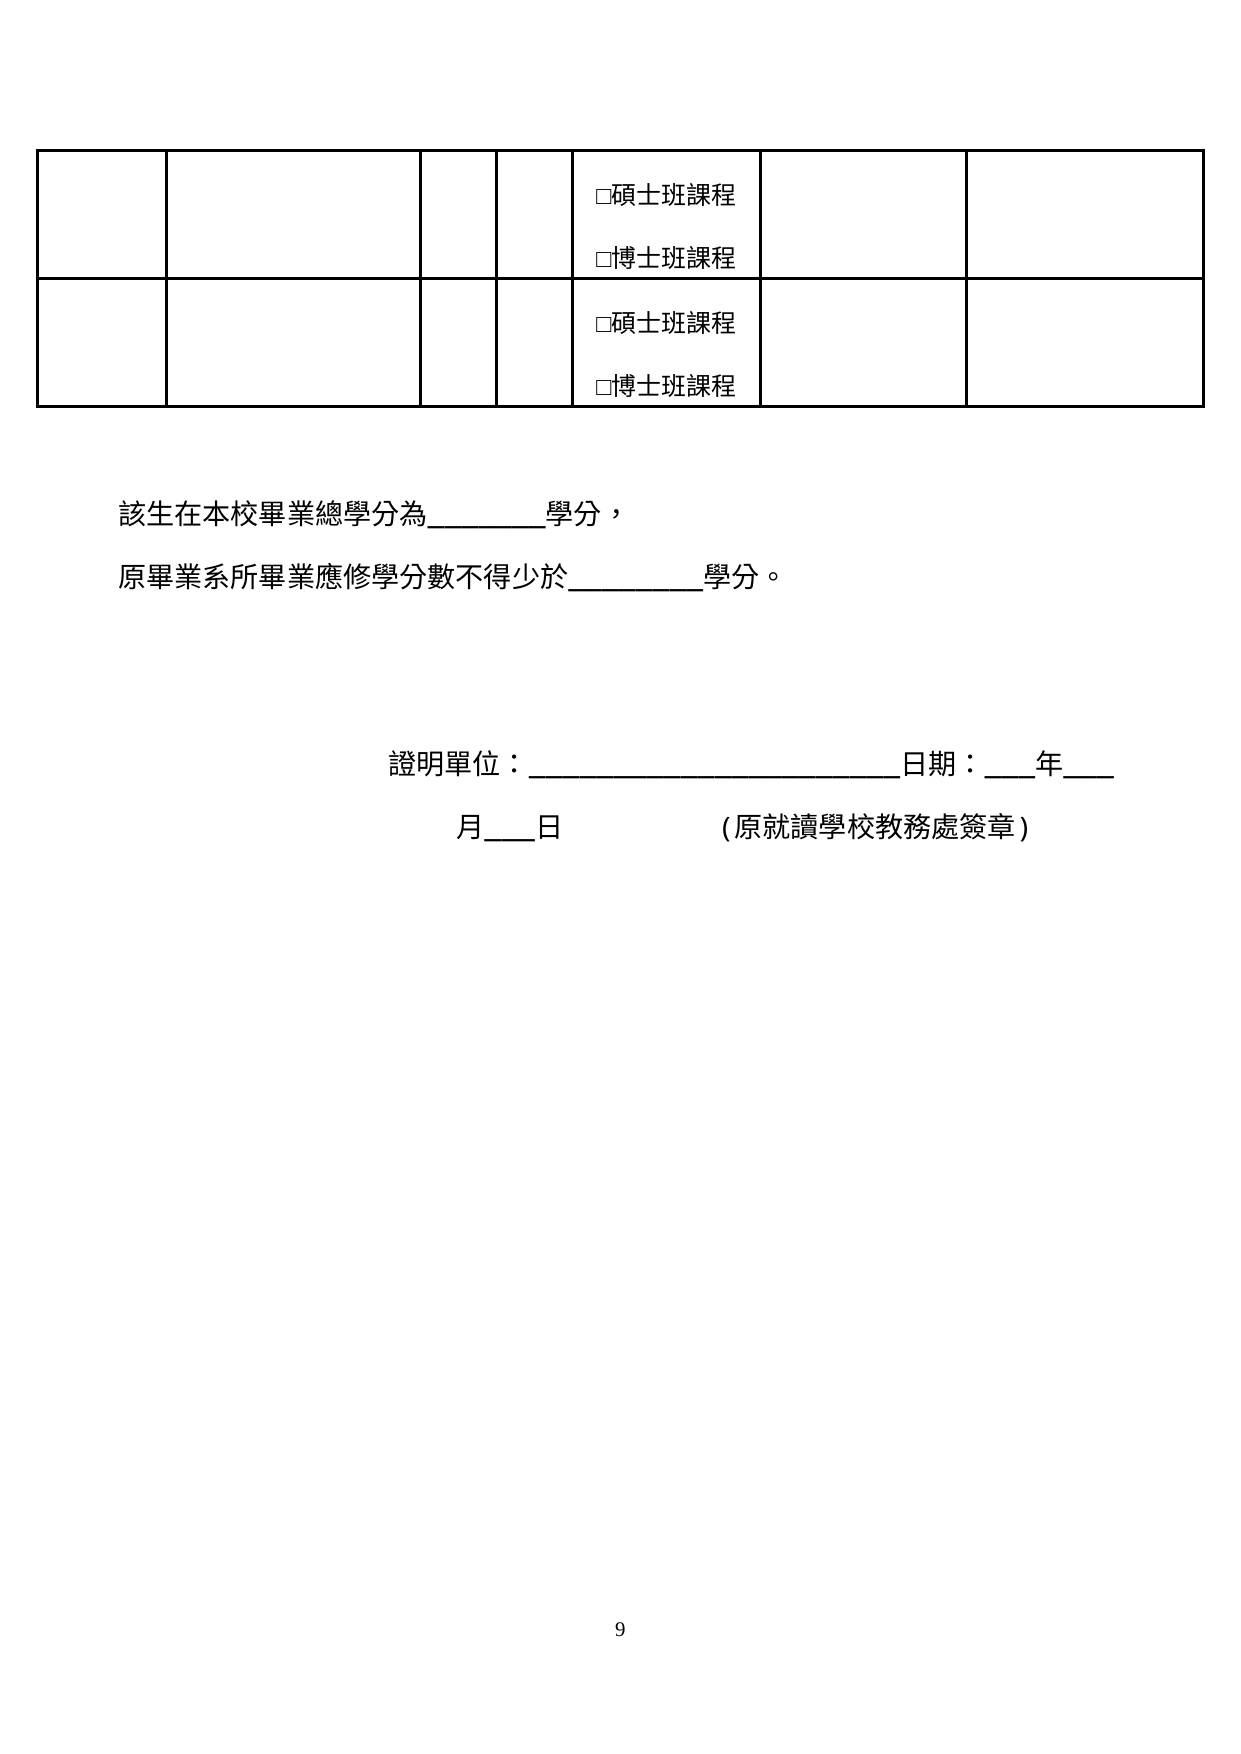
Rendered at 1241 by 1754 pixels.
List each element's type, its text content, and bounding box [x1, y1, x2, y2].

text 證明單位：______________________日期：___年___月___日 (原就讀學校教務處簽章) [118, 721, 1122, 846]
table_cell [39, 152, 165, 277]
table_cell [968, 152, 1202, 277]
table_cell [498, 280, 571, 405]
table_cell [422, 152, 495, 277]
table_cell [762, 280, 965, 405]
table_cell [498, 152, 571, 277]
text 原畢業系所畢業應修學分數不得少於________學分。 [118, 533, 1122, 596]
table_cell [422, 280, 495, 405]
table_cell □碩士班課程 □博士班課程 [574, 280, 759, 405]
table_cell [968, 280, 1202, 405]
table_cell [762, 152, 965, 277]
table_cell [168, 280, 419, 405]
table_cell □碩士班課程 □博士班課程 [574, 152, 759, 277]
table_cell [39, 280, 165, 405]
table_cell [168, 152, 419, 277]
text 該生在本校畢業總學分為_______學分， [118, 471, 1122, 533]
